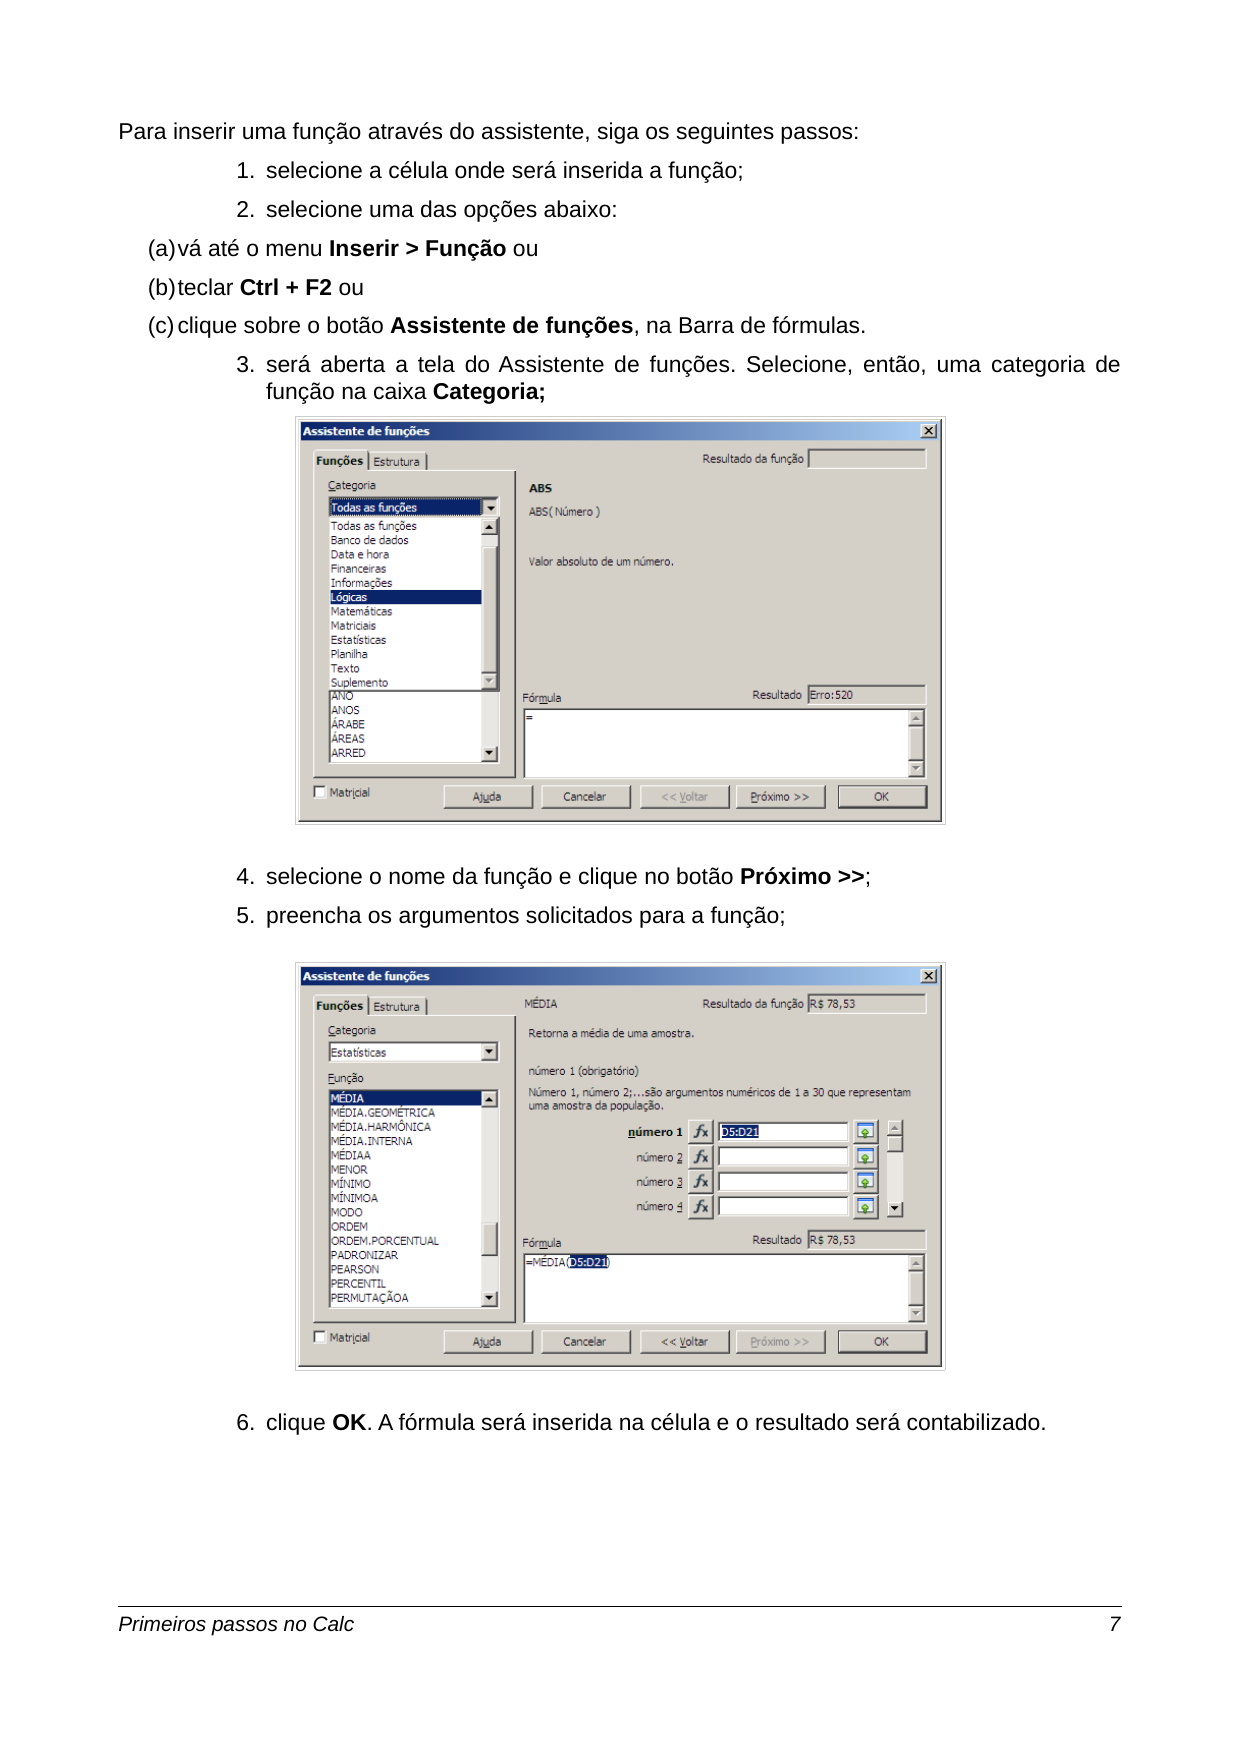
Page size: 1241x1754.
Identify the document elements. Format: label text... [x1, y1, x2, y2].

list selecione o nome da função e clique no botão Próximo >>; [236, 863, 1122, 890]
list clique sobre o botão Assistente de funções, na Barra de fórmulas. [148, 312, 1122, 339]
text Para inserir uma função através do assistente, siga os seguintes passos: [118, 118, 1122, 144]
list vá até o menu Inserir > Função ou [148, 235, 1122, 261]
picture [298, 965, 942, 1367]
list teclar Ctrl + F2 ou [148, 273, 1122, 300]
list selecione uma das opções abaixo: [236, 196, 1122, 222]
list será aberta a tela do Assistente de funções. Selecione, então, uma categoria de função na caixa Categoria; [236, 351, 1122, 404]
picture [298, 419, 942, 822]
list clique OK. A fórmula será inserida na célula e o resultado será contabilizado. [236, 1409, 1122, 1435]
list preencha os argumentos solicitados para a função; [236, 902, 1122, 928]
list selecione a célula onde será inserida a função; [236, 157, 1122, 183]
